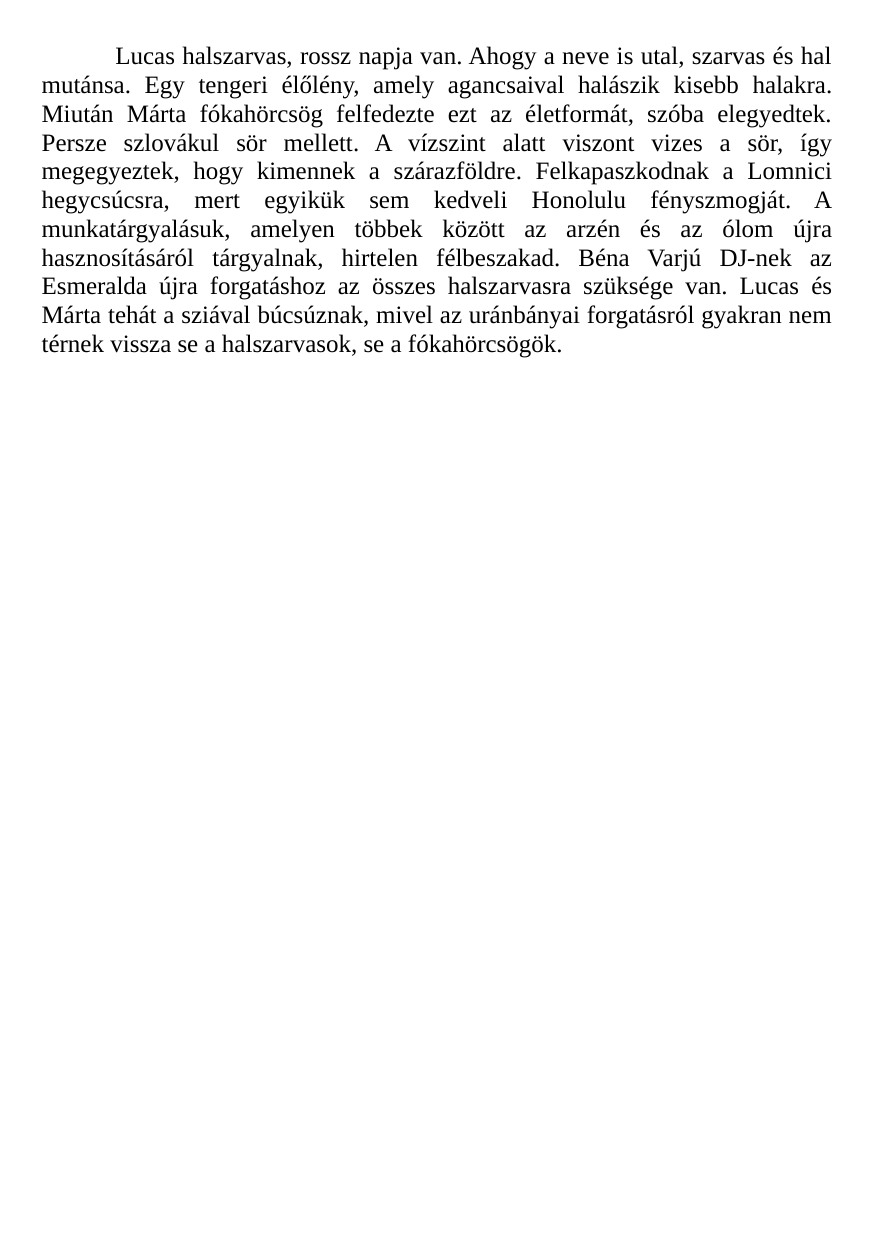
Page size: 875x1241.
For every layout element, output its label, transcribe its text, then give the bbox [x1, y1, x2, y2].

text Lucas halszarvas, rossz napja van. Ahogy a neve is utal, szarvas és hal mutánsa. Egy tengeri élőlény, amely agancsaival halászik kisebb halakra. Miután Márta fókahörcsög felfedezte ezt az életformát, szóba elegyedtek. Persze szlovákul sör mellett. A vízszint alatt viszont vizes a sör, így megegyeztek, hogy kimennek a szárazföldre. Felkapaszkodnak a Lomnici hegycsúcsra, mert egyikük sem kedveli Honolulu fényszmogját. A munkatárgyalásuk, amelyen többek között az arzén és az ólom újra hasznosításáról tárgyalnak, hirtelen félbeszakad. Béna Varjú DJ-nek az Esmeralda újra forgatáshoz az összes halszarvasra szüksége van. Lucas és Márta tehát a sziával búcsúznak, mivel az uránbányai forgatásról gyakran nem térnek vissza se a halszarvasok, se a fókahörcsögök. [41, 41, 833, 358]
